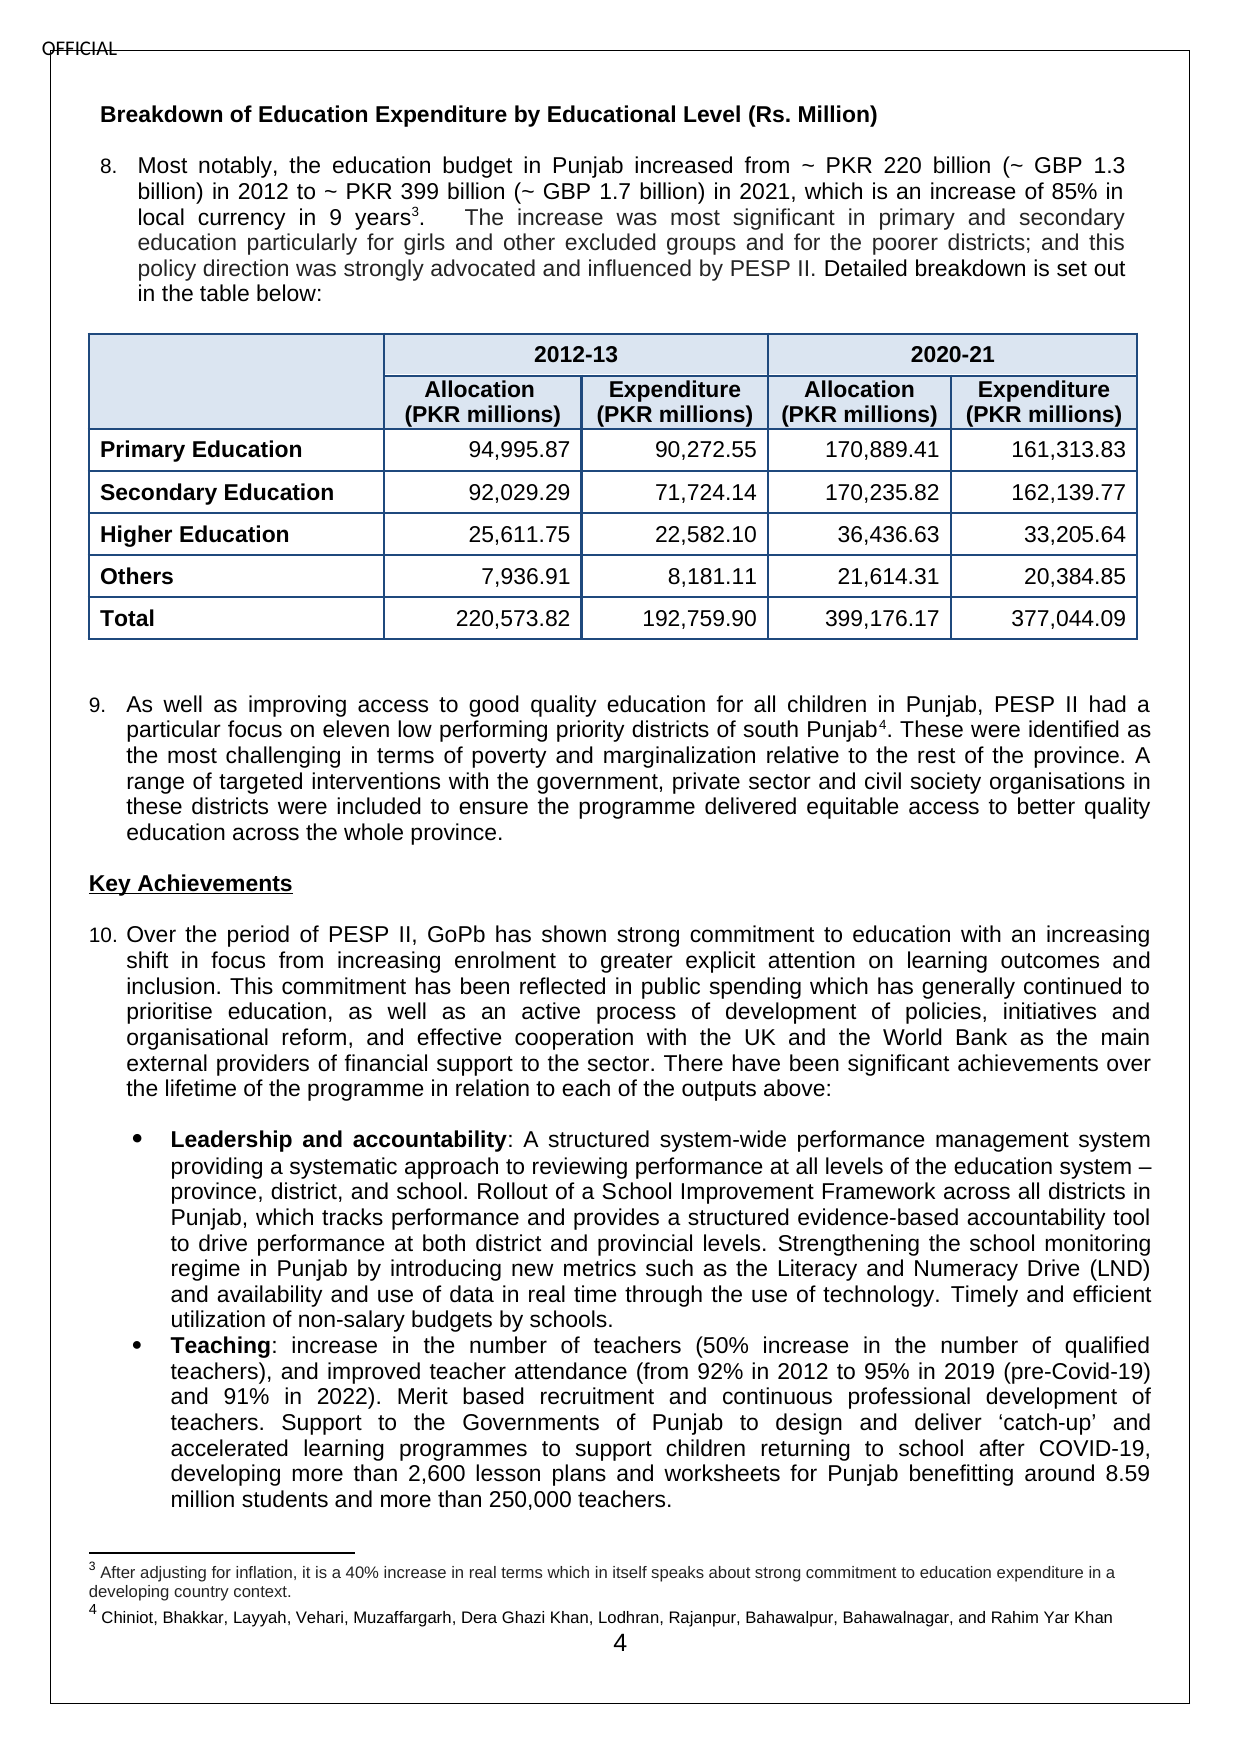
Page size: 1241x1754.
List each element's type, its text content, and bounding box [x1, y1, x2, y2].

table_cell 2012-13 [385, 335, 767, 374]
table_cell Higher Education [90, 514, 383, 554]
table_cell Total [90, 598, 383, 638]
table_cell Expenditure (PKR millions) [952, 377, 1136, 428]
table_cell 8,181.11 [583, 556, 767, 596]
table_cell 377,044.09 [952, 598, 1136, 638]
table_cell [90, 335, 383, 428]
list As well as improving access to good quality education for all children in Punjab, PESP II had a particular focus on eleven low performing priority districts of south Punjab. These were identified as the most challenging in terms of poverty and marginalization relative to the rest of the province. A range of targeted interventions with the government, private sector and civil society organisations in these districts were included to ensure the programme delivered equitable access to better quality education across the whole province. [89, 692, 1152, 845]
table_cell 2020-21 [769, 335, 1136, 374]
table_cell 33,205.64 [952, 514, 1136, 554]
table_cell 92,029.29 [385, 472, 580, 512]
table_cell 25,611.75 [385, 514, 580, 554]
text Key Achievements [89, 871, 1152, 897]
table_cell Primary Education [90, 430, 383, 470]
table_cell 21,614.31 [769, 556, 950, 596]
list Leadership and accountability: A structured system-wide performance management system providing a systematic approach to reviewing performance at all levels of the education system – province, district, and school. Rollout of a School Improvement Framework across all districts in Punjab, which tracks performance and provides a structured evidence-based accountability tool to drive performance at both district and provincial levels. Strengthening the school monitoring regime in Punjab by introducing new metrics such as the Literacy and Numeracy Drive (LND) and availability and use of data in real time through the use of technology. Timely and efficient utilization of non-salary budgets by schools. [133, 1127, 1152, 1333]
table_cell 170,235.82 [769, 472, 950, 512]
table_cell Secondary Education [90, 472, 383, 512]
table_cell 36,436.63 [769, 514, 950, 554]
table_cell 399,176.17 [769, 598, 950, 638]
table_cell Allocation (PKR millions) [385, 377, 580, 428]
table_cell 90,272.55 [583, 430, 767, 470]
table_cell 220,573.82 [385, 598, 580, 638]
list Teaching: increase in the number of teachers (50% increase in the number of qualified teachers), and improved teacher attendance (from 92% in 2012 to 95% in 2019 (pre-Covid-19) and 91% in 2022). Merit based recruitment and continuous professional development of teachers. Support to the Governments of Punjab to design and deliver ‘catch-up’ and accelerated learning programmes to support children returning to school after COVID-19, developing more than 2,600 lesson plans and worksheets for Punjab benefitting around 8.59 million students and more than 250,000 teachers. [133, 1333, 1152, 1512]
table_cell 192,759.90 [583, 598, 767, 638]
table_cell 7,936.91 [385, 556, 580, 596]
table_cell 71,724.14 [583, 472, 767, 512]
table_cell 162,139.77 [952, 472, 1136, 512]
list Chiniot, Bhakkar, Layyah, Vehari, Muzaffargarh, Dera Ghazi Khan, Lodhran, Rajanpur, Bahawalpur, Bahawalnagar, and Rahim Yar Khan [89, 1601, 1152, 1629]
table_cell 94,995.87 [385, 430, 580, 470]
table_cell Expenditure (PKR millions) [583, 377, 767, 428]
table_cell 22,582.10 [583, 514, 767, 554]
table_cell 20,384.85 [952, 556, 1136, 596]
table_cell 161,313.83 [952, 430, 1136, 470]
table_cell 170,889.41 [769, 430, 950, 470]
table_header Breakdown of Education Expenditure by Educational Level (Rs. Million) Most notably, the education budget in Punjab increased from ~ PKR 220 billion (~ GBP 1.3 billion) in 2012 to ~ PKR 399 billion (~ GBP 1.7 billion) in 2021, which is an increase of 85% in local currency in 9 years. The increase was most significant in primary and secondary education particularly for girls and other excluded groups and for the poorer districts; and this policy direction was strongly advocated and influenced by PESP II. Detailed breakdown is set out in the table below: [89, 102, 1137, 332]
table_cell Others [90, 556, 383, 596]
list Over the period of PESP II, GoPb has shown strong commitment to education with an increasing shift in focus from increasing enrolment to greater explicit attention on learning outcomes and inclusion. This commitment has been reflected in public spending which has generally continued to prioritise education, as well as an active process of development of policies, initiatives and organisational reform, and effective cooperation with the UK and the World Bank as the main external providers of financial support to the sector. There have been significant achievements over the lifetime of the programme in relation to each of the outputs above: [89, 922, 1152, 1102]
table_cell Allocation (PKR millions) [769, 377, 950, 428]
